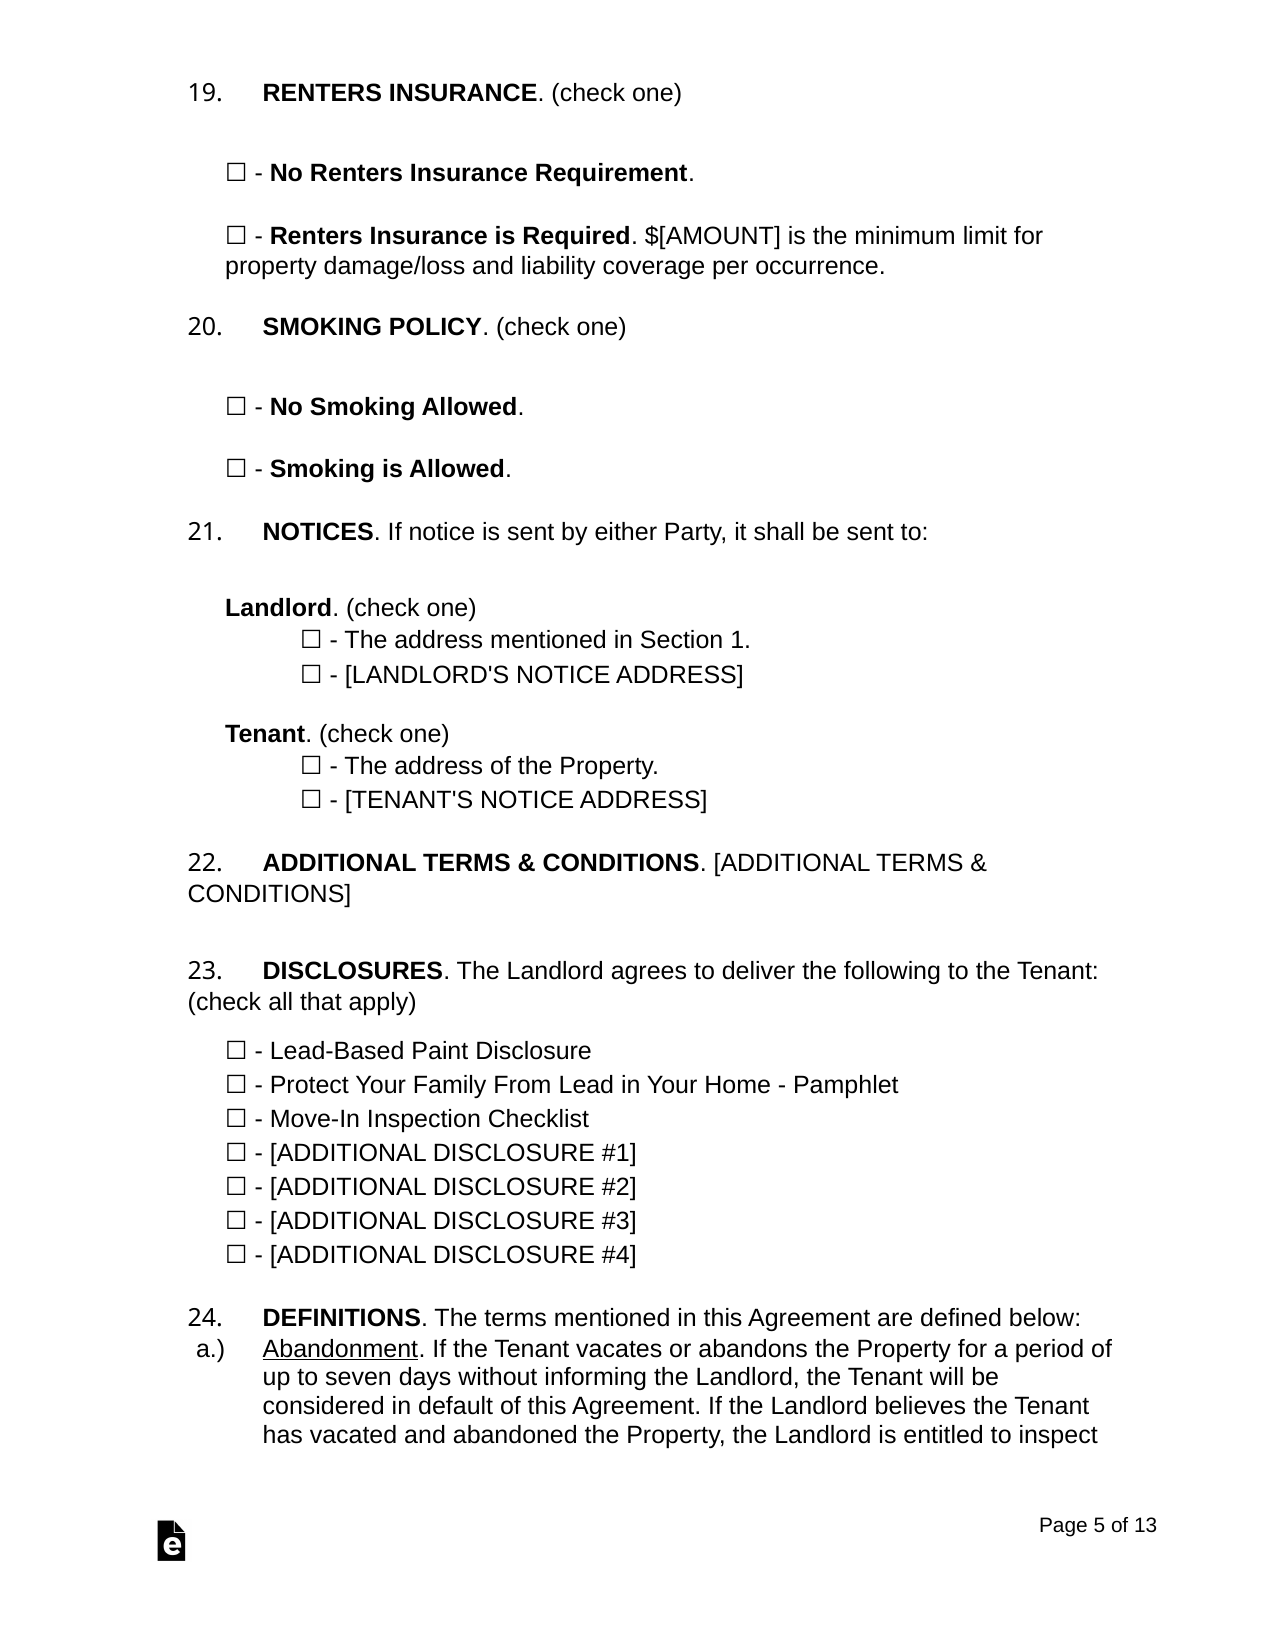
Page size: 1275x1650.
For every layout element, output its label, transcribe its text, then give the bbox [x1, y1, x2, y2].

text ☐ - Lead-Based Paint Disclosure [225, 1032, 1125, 1066]
list DEFINITIONS. The terms mentioned in this Agreement are defined below: [187, 1299, 1125, 1334]
text ☐ - [ADDITIONAL DISCLOSURE #4] [225, 1237, 1125, 1271]
text ☐ - No Smoking Allowed. [225, 388, 1125, 422]
text Tenant. (check one) [225, 719, 1125, 748]
list RENTERS INSURANCE. (check one) [187, 75, 1125, 109]
text ☐ - No Renters Insurance Requirement. [225, 154, 1125, 188]
text ☐ - Protect Your Family From Lead in Your Home - Pamphlet [225, 1066, 1125, 1101]
list SMOKING POLICY. (check one) [187, 309, 1125, 343]
list NOTICES. If notice is sent by either Party, it shall be sent to: [187, 514, 1125, 548]
text ☐ - Renters Insurance is Required. $[AMOUNT] is the minimum limit for property damage/loss and liability coverage per occurrence. [225, 217, 1125, 280]
text ☐ - [ADDITIONAL DISCLOSURE #3] [225, 1203, 1125, 1237]
text ☐ - [ADDITIONAL DISCLOSURE #1] [225, 1134, 1125, 1169]
list ADDITIONAL TERMS & CONDITIONS. [ADDITIONAL TERMS & CONDITIONS] [187, 845, 1125, 907]
text ☐ - The address of the Property. [300, 748, 1125, 782]
list DISCLOSURES. The Landlord agrees to deliver the following to the Tenant: (check all that apply) [187, 953, 1125, 1016]
text ☐ - [TENANT'S NOTICE ADDRESS] [225, 782, 1125, 816]
text ☐ - Smoking is Allowed. [225, 451, 1125, 485]
text ☐ - [ADDITIONAL DISCLOSURE #2] [225, 1169, 1125, 1203]
text ☐ - Move-In Inspection Checklist [225, 1101, 1125, 1134]
text ☐ - [LANDLORD'S NOTICE ADDRESS] [225, 656, 1125, 690]
text ☐ - The address mentioned in Section 1. [300, 622, 1125, 656]
text Landlord. (check one) [225, 593, 1125, 622]
list Abandonment. If the Tenant vacates or abandons the Property for a period of up to seven days without informing the Landlord, the Tenant will be considered in default of this Agreement. If the Landlord believes the Tenant has vacated and abandoned the Property, the Landlord is entitled to inspect [225, 1334, 1125, 1449]
